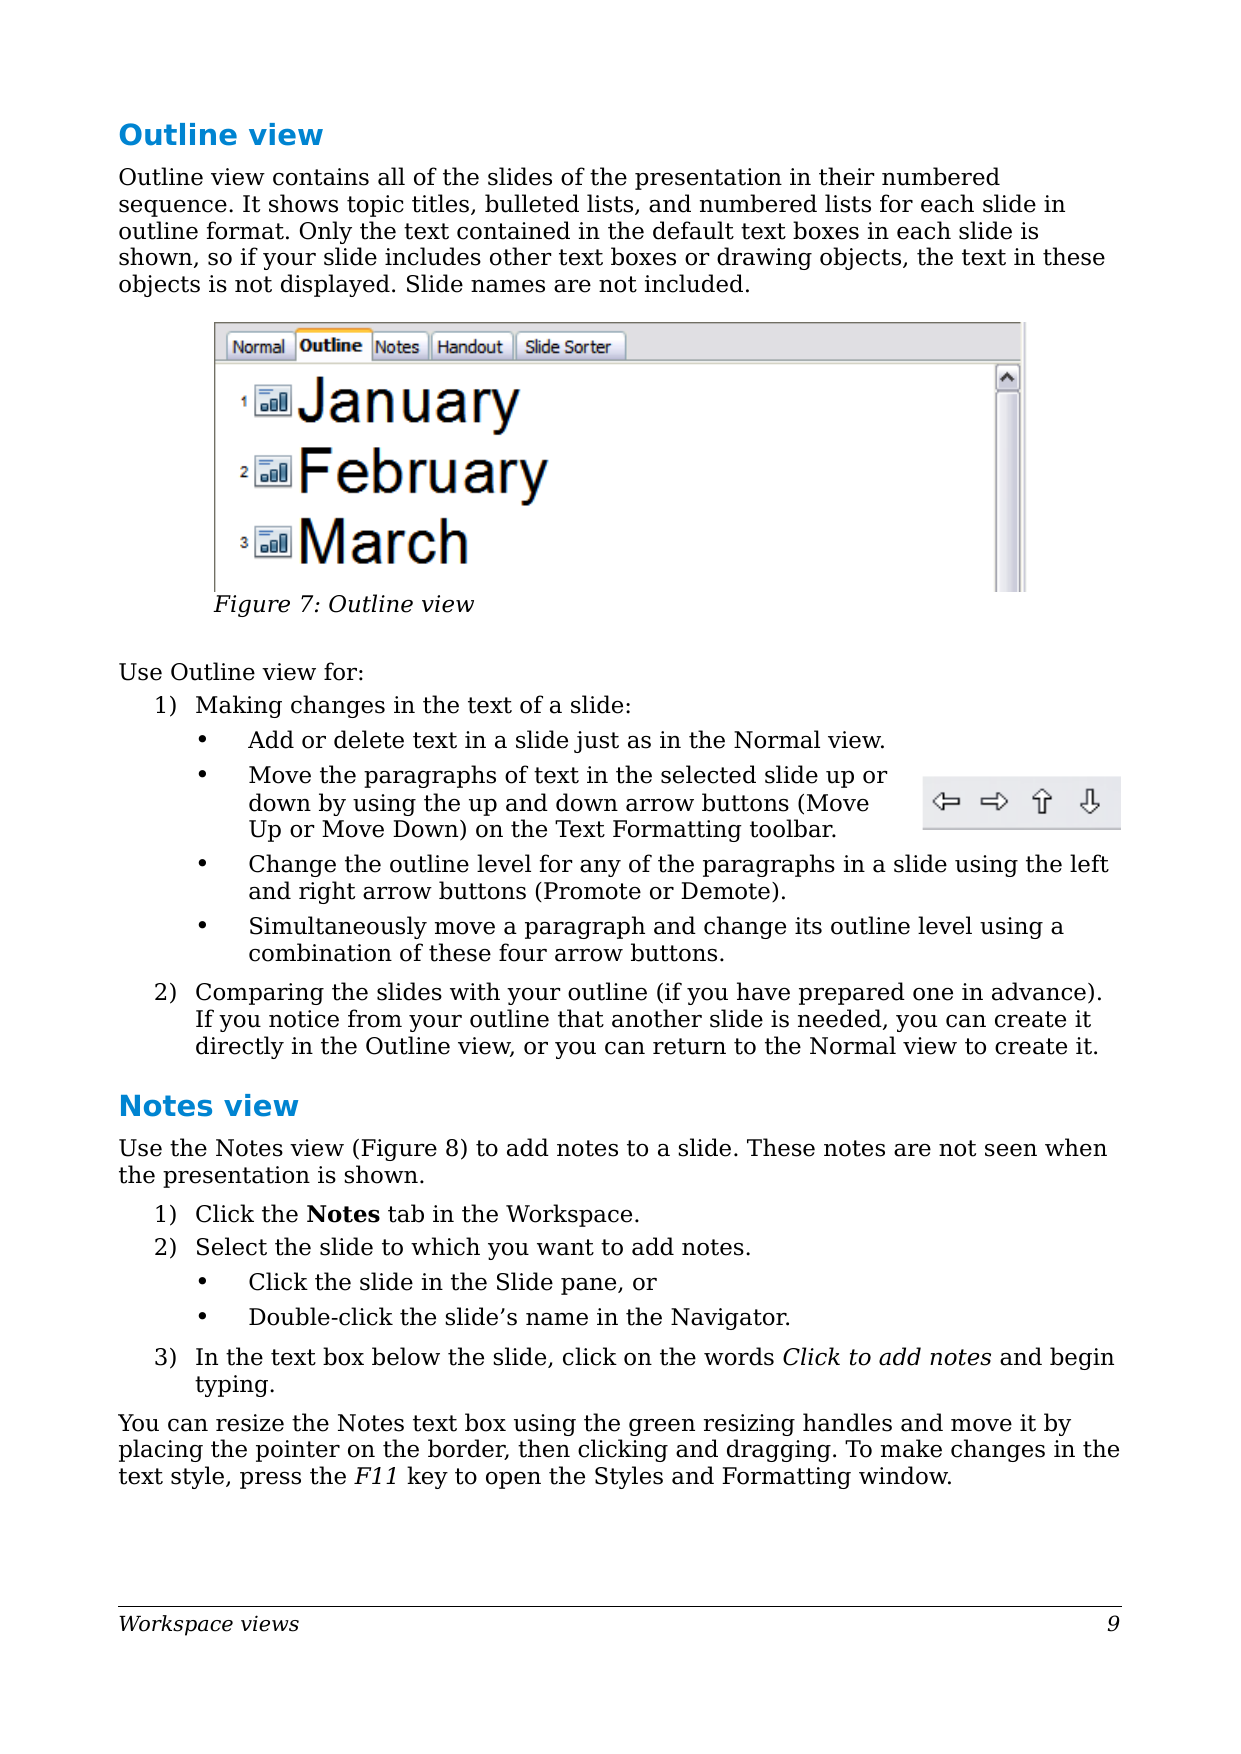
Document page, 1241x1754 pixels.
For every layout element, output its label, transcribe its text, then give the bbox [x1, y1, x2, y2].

text You can resize the Notes text box using the green resizing handles and move it by placing the pointer on the border, then clicking and dragging. To make changes in the text style, press the F11 key to open the Styles and Formatting window. [118, 1410, 1122, 1490]
list Select the slide to which you want to add notes. [177, 1234, 1122, 1261]
list Simultaneously move a paragraph and change its outline level using a combination of these four arrow buttons. [195, 911, 1122, 967]
text Outline view contains all of the slides of the presentation in their numbered sequence. It shows topic titles, bulleted lists, and numbered lists for each slide in outline format. Only the text contained in the default text boxes in each slide is shown, so if your slide includes other text boxes or drawing objects, the text in these objects is not displayed. Slide names are not included. [118, 164, 1122, 298]
list Add or delete text in a slide just as in the Normal view. [195, 725, 1122, 754]
list Click the slide in the Slide pane, or [195, 1267, 1122, 1296]
list Use Outline view for: [118, 659, 1122, 686]
list Making changes in the text of a slide: [177, 692, 1122, 719]
picture [214, 322, 1027, 592]
list Click the Notes tab in the Workspace. [177, 1201, 1122, 1228]
list Double-click the slide’s name in the Navigator. [195, 1303, 1122, 1332]
subtitle Outline view [118, 118, 1122, 152]
list Comparing the slides with your outline (if you have prepared one in advance). If you notice from your outline that another slide is needed, you can create it directly in the Outline view, or you can return to the Normal view to create it. [177, 979, 1122, 1059]
subtitle Notes view [118, 1089, 1122, 1123]
list Change the outline level for any of the paragraphs in a slide using the left and right arrow buttons (Promote or Demote). [195, 849, 1122, 905]
list In the text box below the slide, click on the words Click to add notes and begin typing. [177, 1344, 1122, 1397]
text Use the Notes view (Figure 8) to add notes to a slide. These notes are not seen when the presentation is shown. [118, 1135, 1122, 1188]
picture [922, 775, 1121, 830]
list Move the paragraphs of text in the selected slide up or down by using the up and down arrow buttons (Move Up or Move Down) on the Text Formatting toolbar. [195, 761, 1122, 843]
text Figure 7: Outline view [214, 592, 1026, 618]
